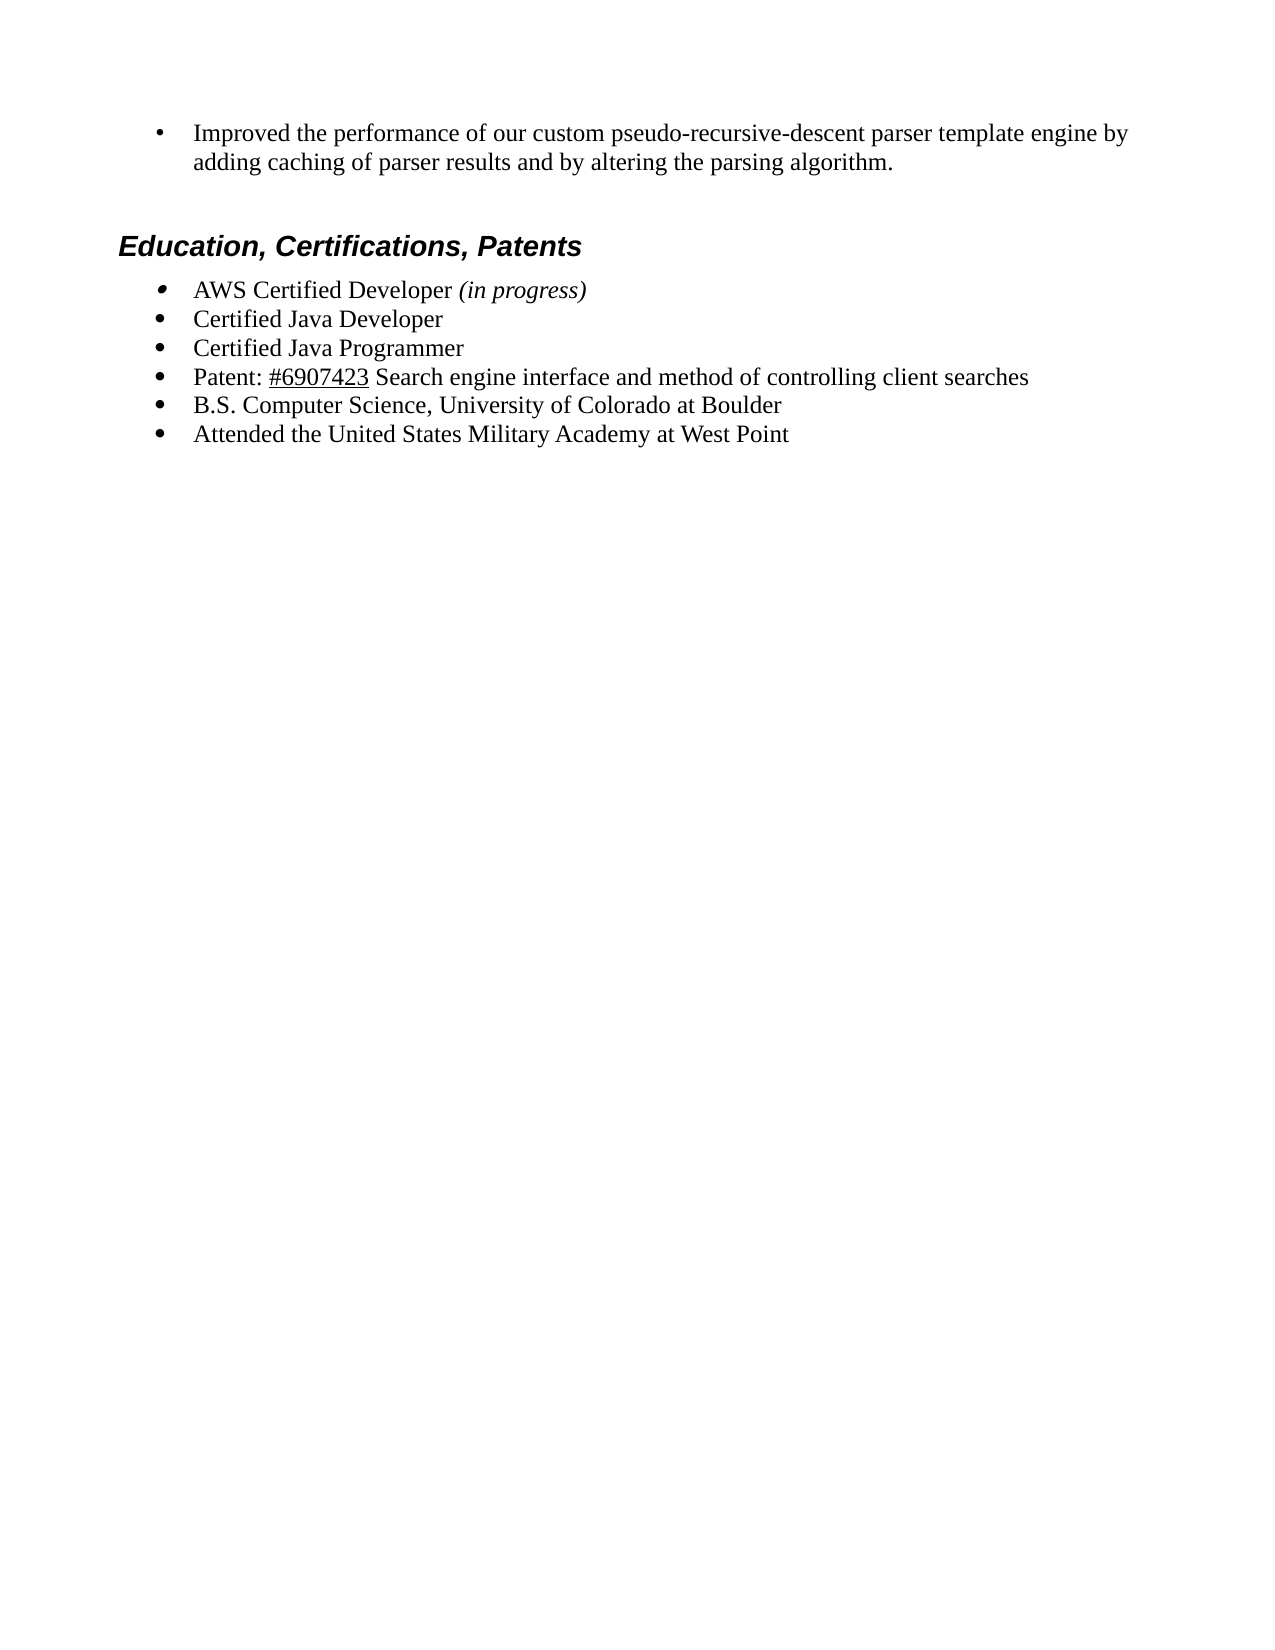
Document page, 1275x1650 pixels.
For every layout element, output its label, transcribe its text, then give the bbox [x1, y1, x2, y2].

list Improved the performance of our custom pseudo-recursive-descent parser template engine by adding caching of parser results and by altering the parsing algorithm. [156, 118, 1157, 176]
list AWS Certified Developer (in progress) [156, 275, 1157, 304]
list B.S. Computer Science, University of Colorado at Boulder [156, 390, 1157, 419]
list Certified Java Developer [156, 304, 1157, 333]
list Certified Java Programmer [156, 333, 1157, 362]
list Attended the United States Military Academy at West Point [156, 419, 1157, 448]
subtitle Education, Certifications, Patents [118, 229, 1157, 263]
list Patent: #6907423 Search engine interface and method of controlling client searches [156, 362, 1157, 390]
